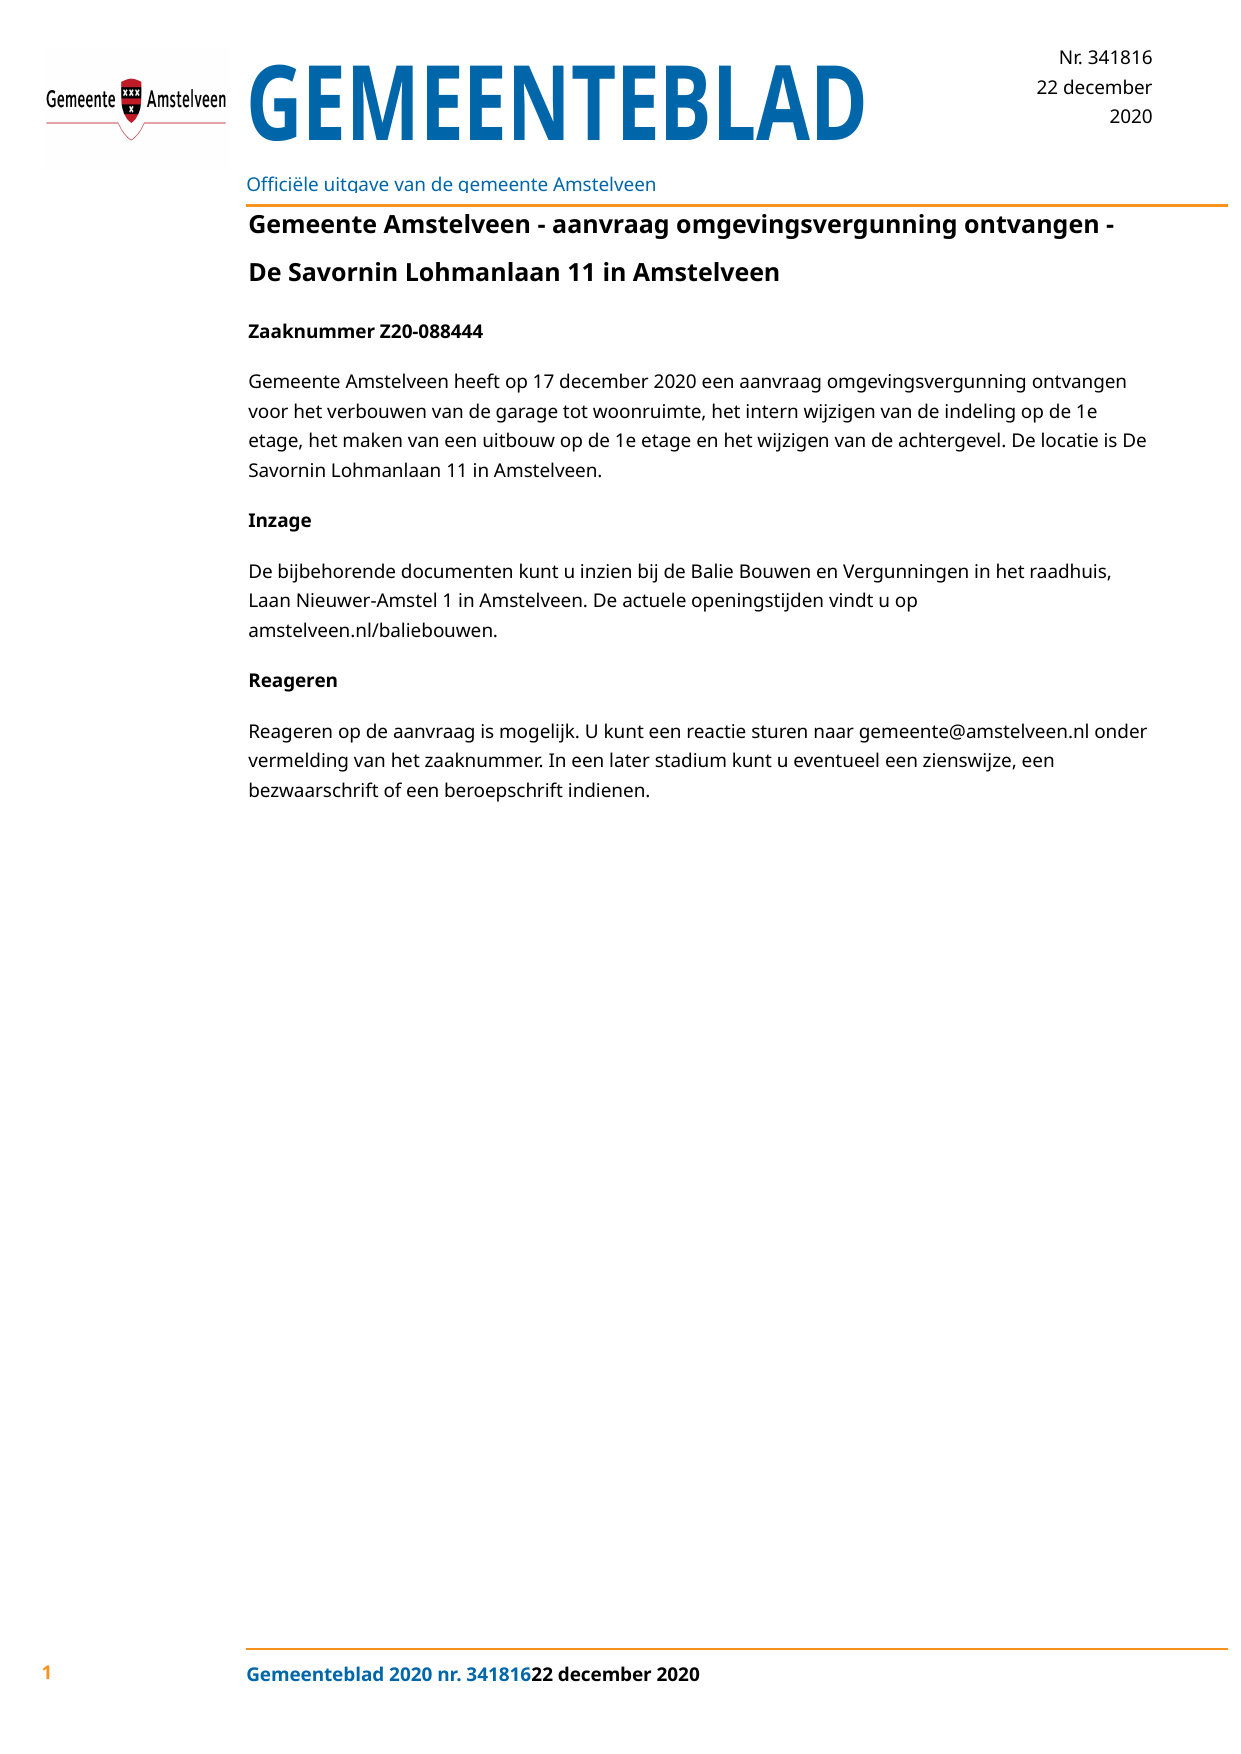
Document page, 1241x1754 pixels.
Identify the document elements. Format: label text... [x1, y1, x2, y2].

text Reageren op de aanvraag is mogelijk. U kunt een reactie sturen naar gemeente@amstelveen.nl onder vermelding van het zaaknummer. In een later stadium kunt u eventueel een zienswijze, een bezwaarschrift of een beroepschrift indienen. [248, 718, 1152, 803]
text Gemeente Amstelveen heeft op 17 december 2020 een aanvraag omgevingsvergunning ontvangen voor het verbouwen van de garage tot woonruimte, het intern wijzigen van de indeling op de 1e etage, het maken van een uitbouw op de 1e etage en het wijzigen van de achtergevel. De locatie is De Savornin Lohmanlaan 11 in Amstelveen. [248, 368, 1152, 483]
text De bijbehorende documenten kunt u inzien bij de Balie Bouwen en Vergunningen in het raadhuis, Laan Nieuwer-Amstel 1 in Amstelveen. De actuele openingstijden vindt u op amstelveen.nl/baliebouwen. [248, 558, 1152, 643]
text Zaaknummer Z20-088444 [248, 318, 1152, 344]
text Inzage [248, 507, 1152, 533]
text Reageren [248, 667, 1152, 693]
picture [41, 47, 231, 172]
text Gemeente Amstelveen - aanvraag omgevingsvergunning ontvangen - De Savornin Lohmanlaan 11 in Amstelveen [248, 207, 1152, 288]
